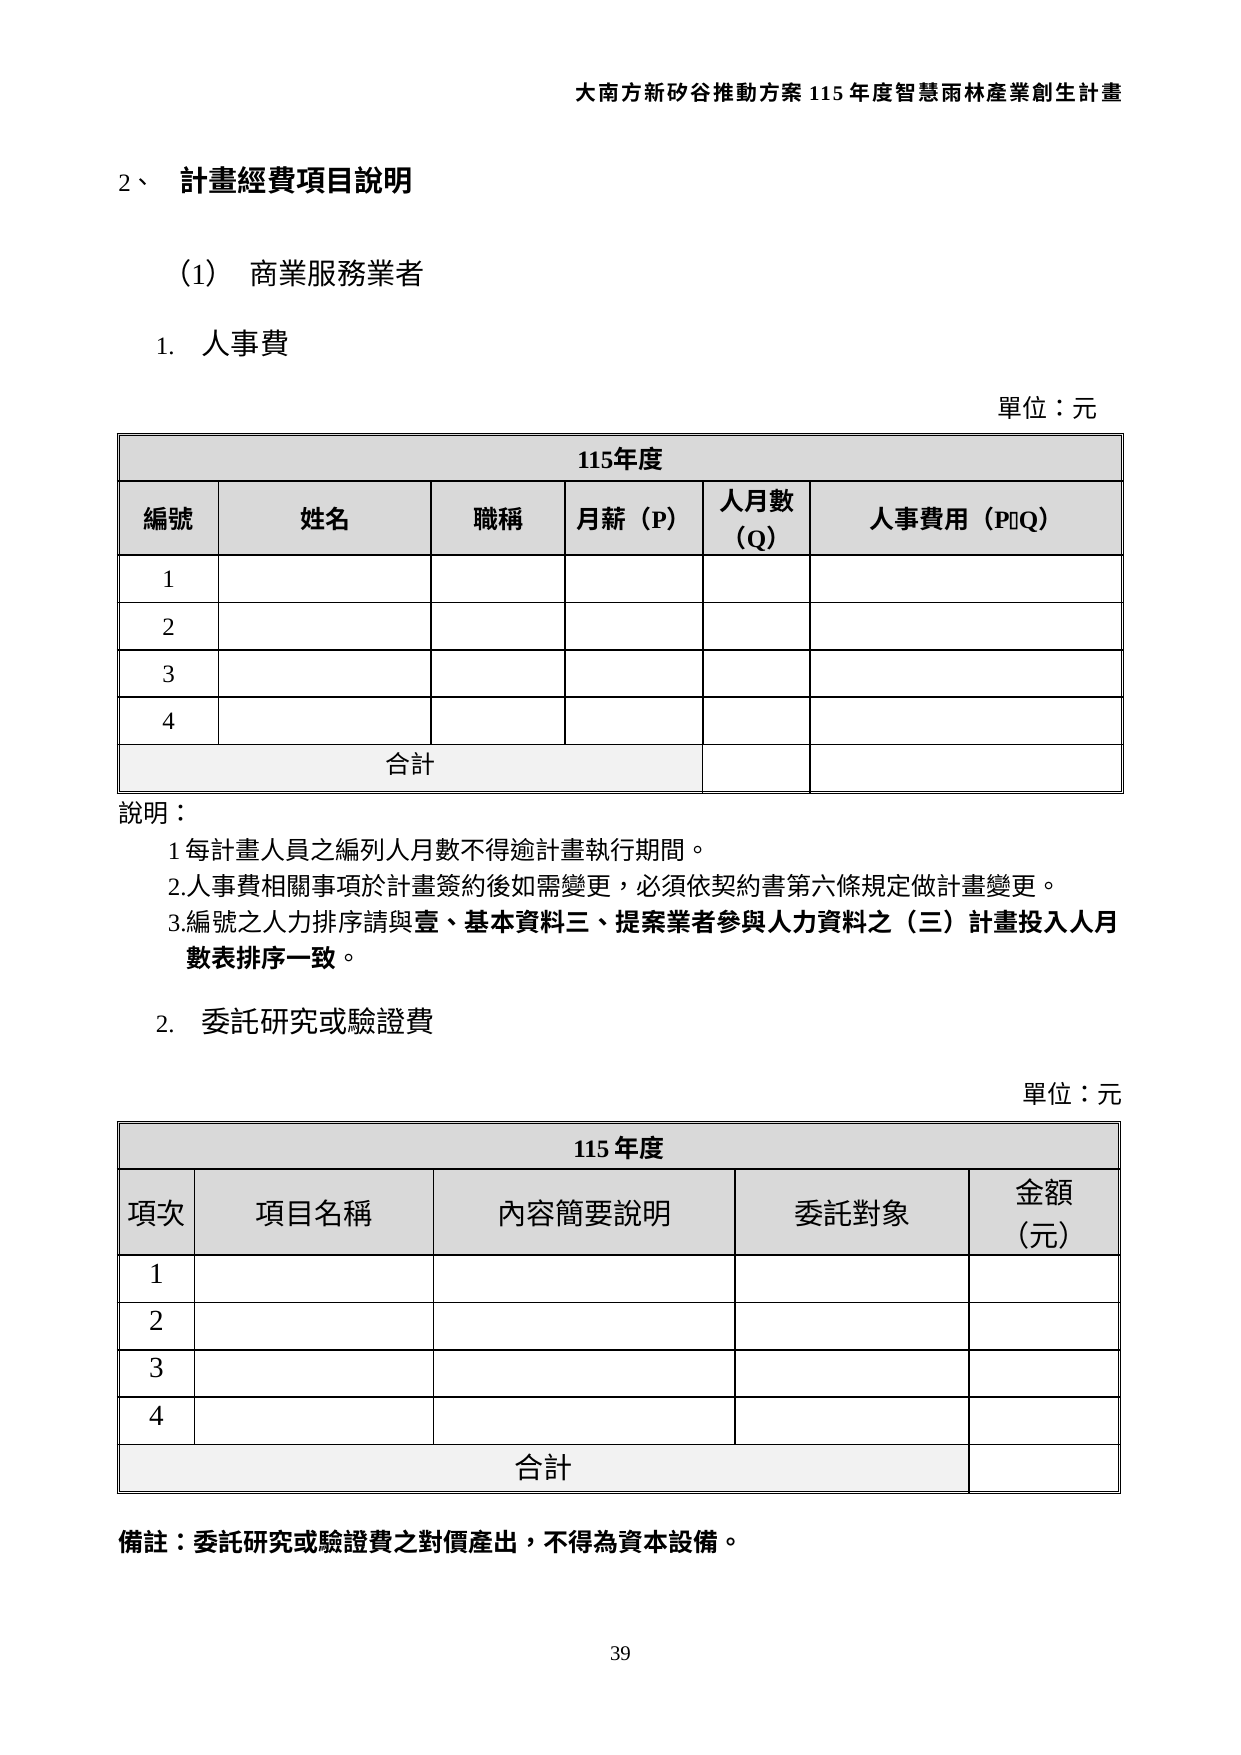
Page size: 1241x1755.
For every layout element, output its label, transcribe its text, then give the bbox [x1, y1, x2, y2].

table_cell [736, 1303, 968, 1349]
table_cell 月薪（P） [566, 482, 702, 554]
text 2.人事費相關事項於計畫簽約後如需變更，必須依契約書第六條規定做計畫變更。 [168, 866, 1122, 903]
table_cell [704, 698, 809, 743]
table_cell 姓名 [219, 482, 430, 554]
text 說明： [118, 794, 1122, 830]
table_cell [219, 651, 430, 696]
table_cell 項目名稱 [195, 1170, 433, 1254]
table_cell 內容簡要說明 [434, 1170, 734, 1254]
table_cell [704, 603, 809, 649]
table_cell [970, 1445, 1118, 1491]
table_cell [434, 1351, 734, 1396]
table_cell 3 [120, 651, 218, 696]
table_cell [811, 556, 1121, 602]
table_cell [970, 1303, 1118, 1349]
table_cell [219, 698, 430, 743]
table_header 115年度 [120, 1124, 1118, 1168]
table_cell [811, 745, 1121, 791]
list 委託研究或驗證費 [118, 980, 1122, 1043]
table_cell [704, 556, 809, 602]
table_cell [736, 1351, 968, 1396]
table_cell [432, 603, 564, 649]
table_cell 編號 [120, 482, 218, 554]
table_cell [970, 1256, 1118, 1302]
table_cell [736, 1256, 968, 1302]
table_cell 合計 [120, 1445, 968, 1491]
table_cell [434, 1303, 734, 1349]
table_cell [434, 1398, 734, 1443]
table_cell 委託對象 [736, 1170, 968, 1254]
text 單位：元 [118, 376, 1097, 428]
table_cell [703, 745, 809, 791]
table_cell 1 [120, 1256, 194, 1302]
table_cell 金額（元） [970, 1170, 1118, 1254]
table_cell [434, 1256, 734, 1302]
table_cell [219, 556, 430, 602]
table_cell 2 [120, 603, 218, 649]
table_cell [566, 603, 702, 649]
table_cell [195, 1398, 433, 1443]
text 3.編號之人力排序請與壹、基本資料三、提案業者參與人力資料之（三）計畫投入人月數表排序一致。 [168, 903, 1122, 975]
table_cell 職稱 [432, 482, 564, 554]
table_cell [566, 556, 702, 602]
table_cell [970, 1351, 1118, 1396]
table_cell [195, 1303, 433, 1349]
list 計畫經費項目說明 [118, 140, 1122, 203]
table_cell [566, 698, 702, 743]
table_cell 2 [120, 1303, 194, 1349]
table_cell [219, 603, 430, 649]
table_header 115年度 [120, 436, 1121, 480]
table_cell 項次 [120, 1170, 194, 1254]
text 備註：委託研究或驗證費之對價產出，不得為資本設備。 [118, 1499, 1122, 1562]
table_cell [432, 556, 564, 602]
table_cell 1 [120, 556, 218, 602]
table_cell 人月數（Q） [704, 482, 809, 554]
table_cell [195, 1256, 433, 1302]
table_cell [432, 698, 564, 743]
table_cell [432, 651, 564, 696]
table_cell [811, 698, 1121, 743]
table_cell [811, 651, 1121, 696]
table_cell [811, 603, 1121, 649]
list 人事費 [118, 303, 1122, 365]
table_cell 4 [120, 698, 218, 743]
table_cell 合計 [120, 745, 702, 791]
table_cell [195, 1351, 433, 1396]
text 單位：元 [206, 1053, 1122, 1116]
table_cell 3 [120, 1351, 194, 1396]
table_cell 人事費用（PQ） [811, 482, 1121, 554]
table_cell [704, 651, 809, 696]
table_cell [736, 1398, 968, 1443]
table_cell [970, 1398, 1118, 1443]
list 商業服務業者 [162, 230, 1122, 292]
text 1每計畫人員之編列人月數不得逾計畫執行期間。 [168, 830, 1122, 866]
table_cell [566, 651, 702, 696]
table_cell 4 [120, 1398, 194, 1443]
